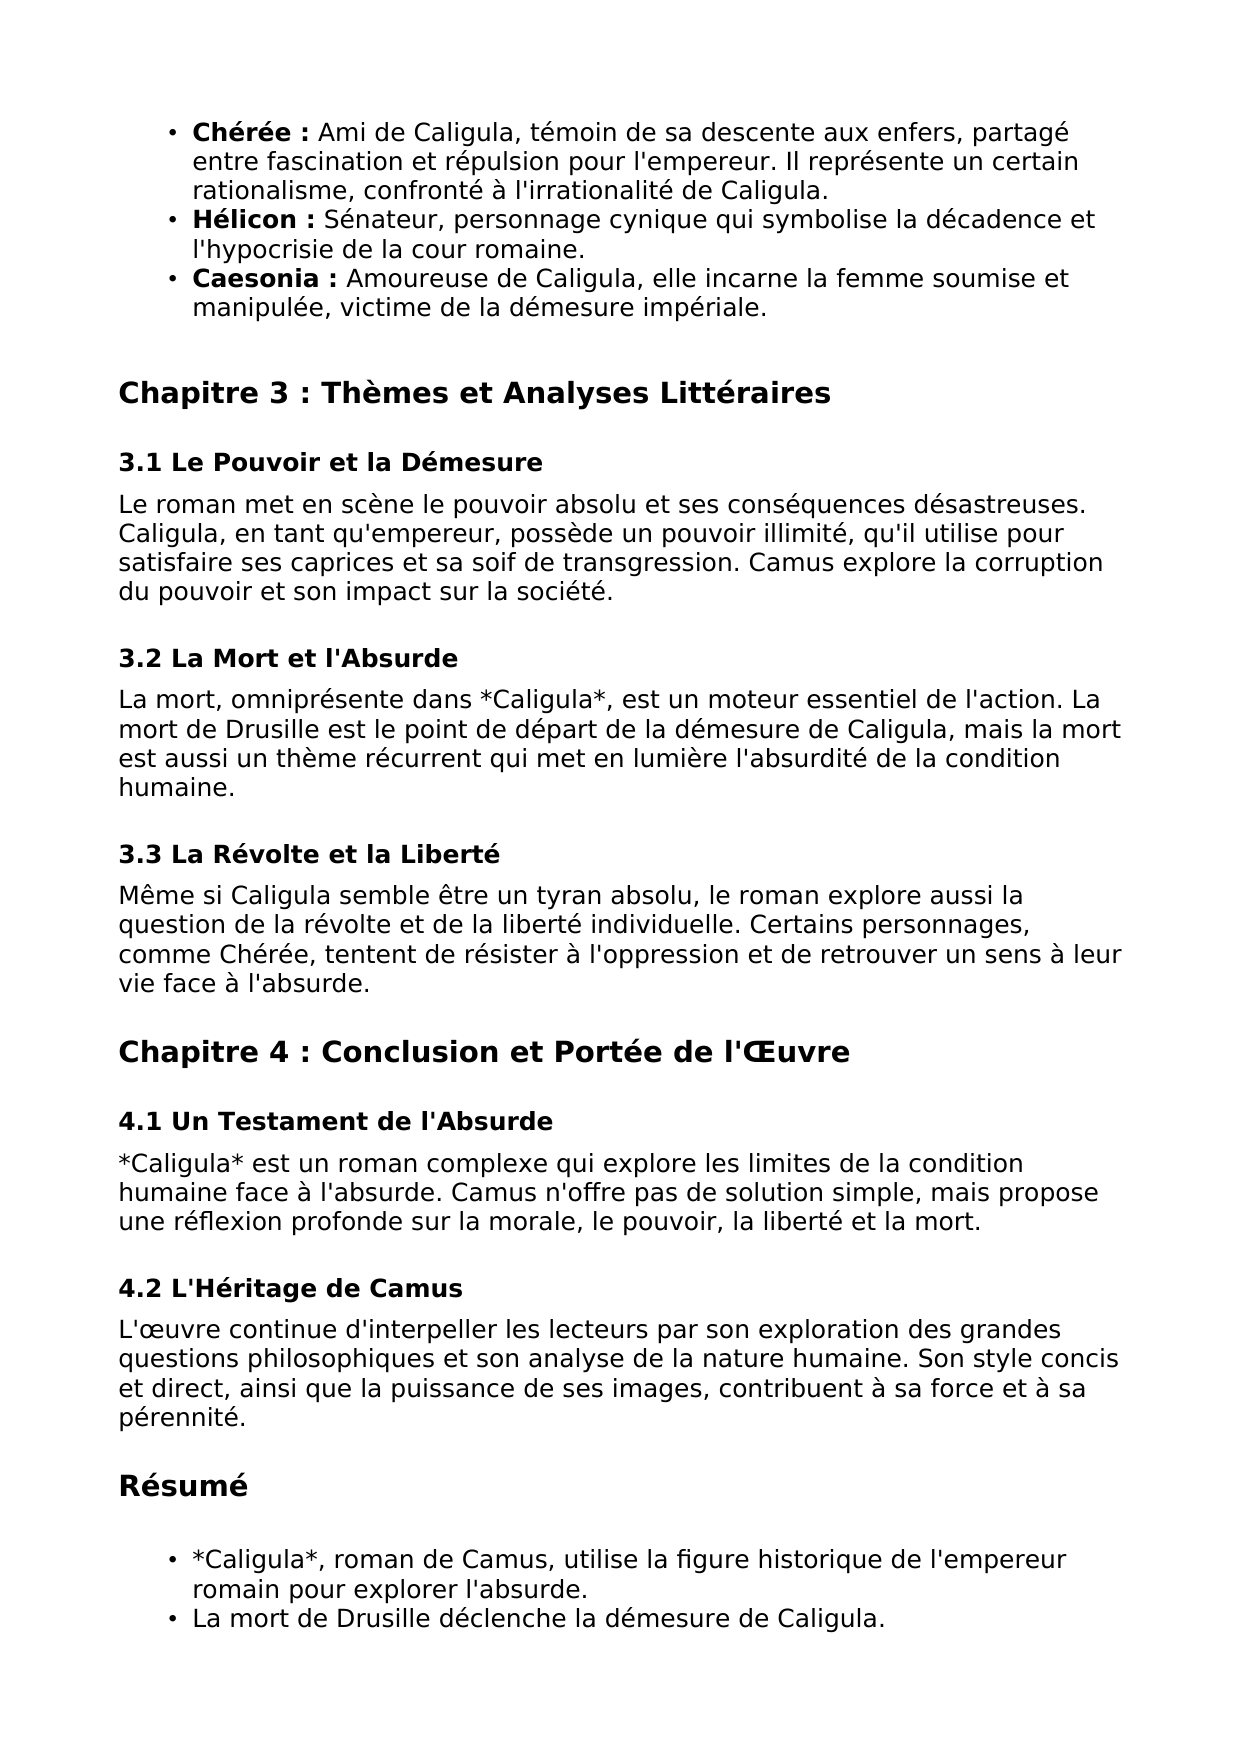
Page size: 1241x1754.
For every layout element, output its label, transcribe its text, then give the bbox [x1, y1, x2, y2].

subtitle Résumé [118, 1470, 1122, 1504]
subtitle Chapitre 3 : Thèmes et Analyses Littéraires [118, 377, 1122, 411]
subtitle Chapitre 4 : Conclusion et Portée de l'Œuvre [118, 1036, 1122, 1070]
list Hélicon : Sénateur, personnage cynique qui symbolise la décadence et l'hypocrisie de la cour romaine. [177, 206, 1122, 264]
subtitle 4.2 L'Héritage de Camus [118, 1274, 1122, 1303]
subtitle 3.3 La Révolte et la Liberté [118, 840, 1122, 869]
list Caesonia : Amoureuse de Caligula, elle incarne la femme soumise et manipulée, victime de la démesure impériale. [177, 264, 1122, 322]
subtitle 3.2 La Mort et l'Absurde [118, 644, 1122, 673]
text *Caligula* est un roman complexe qui explore les limites de la condition humaine face à l'absurde. Camus n'offre pas de solution simple, mais propose une réflexion profonde sur la morale, le pouvoir, la liberté et la mort. [118, 1149, 1122, 1236]
subtitle 4.1 Un Testament de l'Absurde [118, 1107, 1122, 1136]
subtitle 3.1 Le Pouvoir et la Démesure [118, 448, 1122, 477]
text Le roman met en scène le pouvoir absolu et ses conséquences désastreuses. Caligula, en tant qu'empereur, possède un pouvoir illimité, qu'il utilise pour satisfaire ses caprices et sa soif de transgression. Camus explore la corruption du pouvoir et son impact sur la société. [118, 490, 1122, 607]
text L'œuvre continue d'interpeller les lecteurs par son exploration des grandes questions philosophiques et son analyse de la nature humaine. Son style concis et direct, ainsi que la puissance de ses images, contribuent à sa force et à sa pérennité. [118, 1316, 1122, 1432]
list La mort de Drusille déclenche la démesure de Caligula. [177, 1604, 1122, 1633]
text La mort, omniprésente dans *Caligula*, est un moteur essentiel de l'action. La mort de Drusille est le point de départ de la démesure de Caligula, mais la mort est aussi un thème récurrent qui met en lumière l'absurdité de la condition humaine. [118, 686, 1122, 802]
list Chérée : Ami de Caligula, témoin de sa descente aux enfers, partagé entre fascination et répulsion pour l'empereur. Il représente un certain rationalisme, confronté à l'irrationalité de Caligula. [177, 118, 1122, 206]
text Même si Caligula semble être un tyran absolu, le roman explore aussi la question de la révolte et de la liberté individuelle. Certains personnages, comme Chérée, tentent de résister à l'oppression et de retrouver un sens à leur vie face à l'absurde. [118, 882, 1122, 998]
list *Caligula*, roman de Camus, utilise la figure historique de l'empereur romain pour explorer l'absurde. [177, 1546, 1122, 1604]
